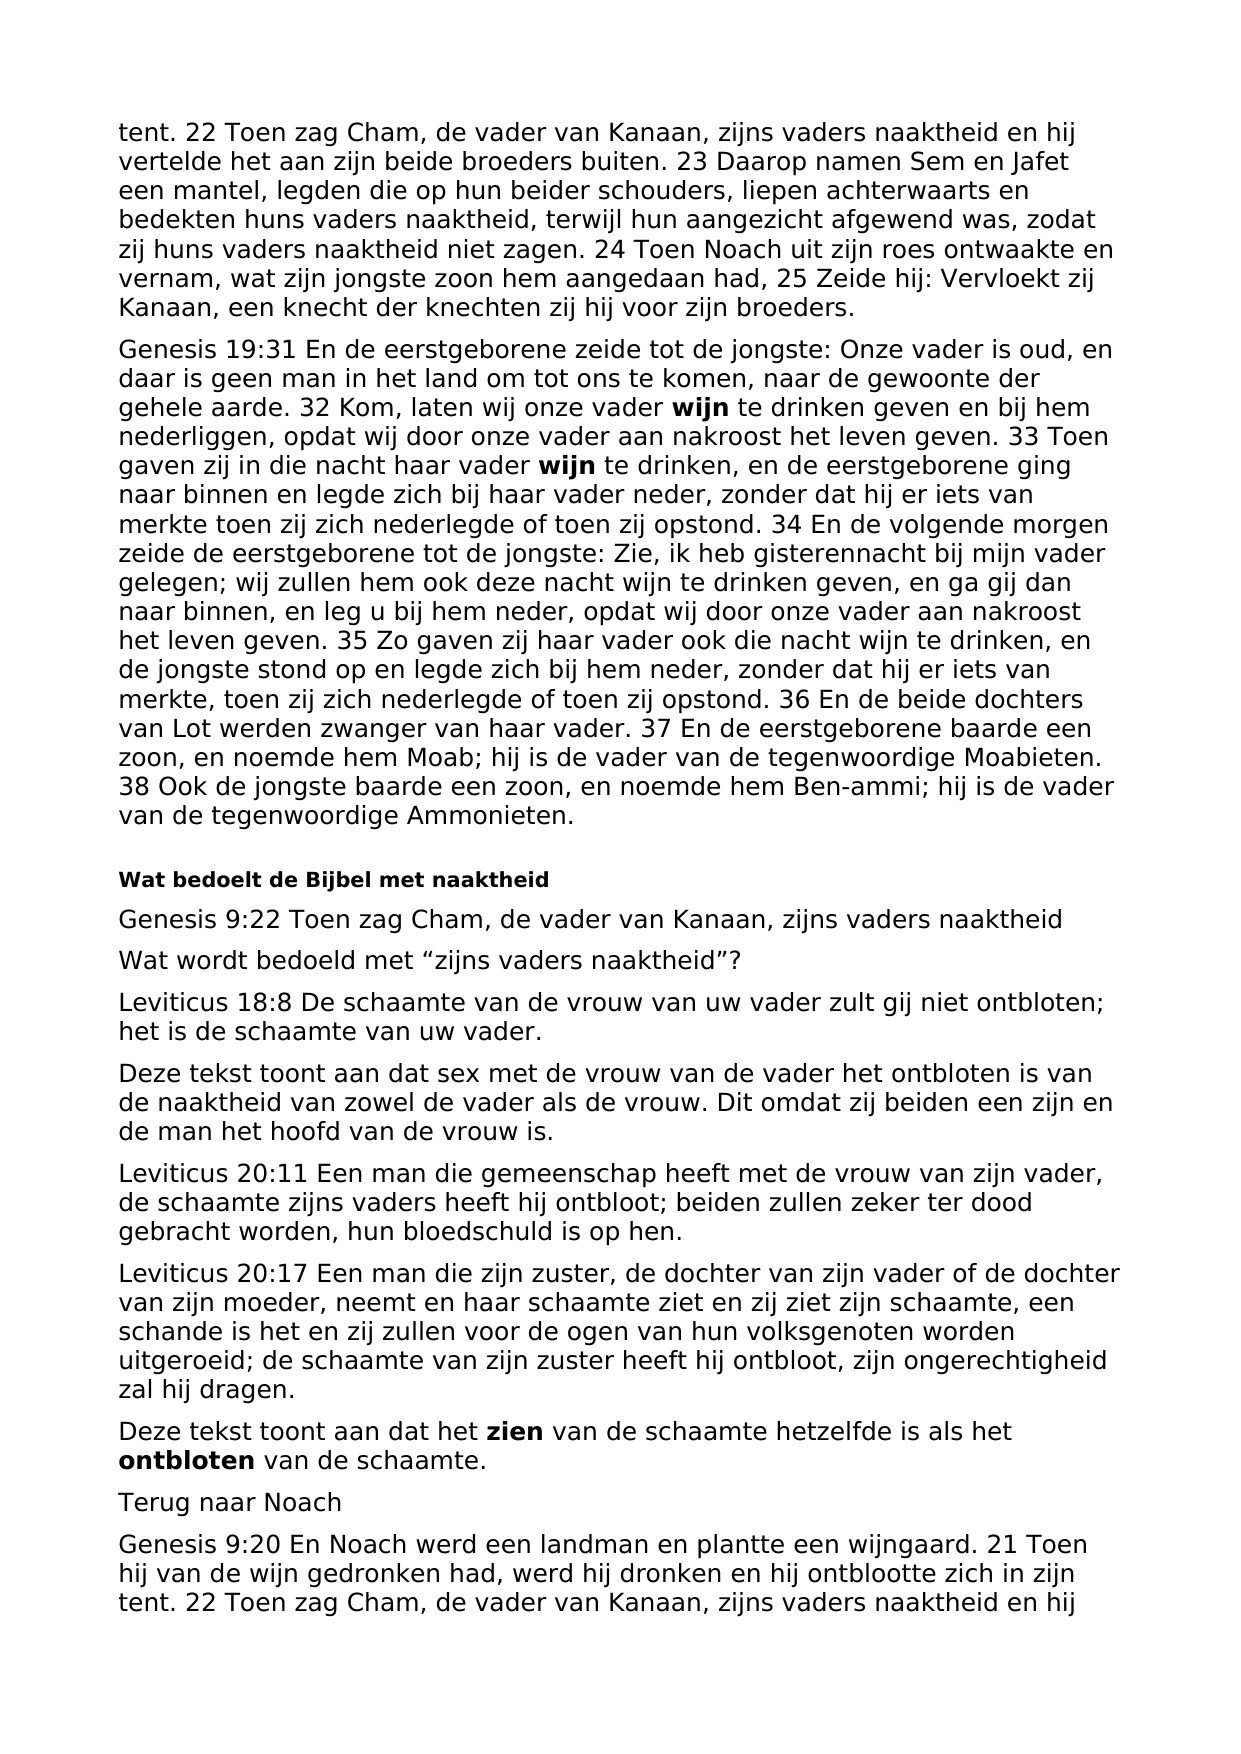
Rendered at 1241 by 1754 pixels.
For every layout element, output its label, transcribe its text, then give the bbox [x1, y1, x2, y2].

text Leviticus 20:11 Een man die gemeenschap heeft met de vrouw van zijn vader, de schaamte zijns vaders heeft hij ontbloot; beiden zullen zeker ter dood gebracht worden, hun bloedschuld is op hen. [118, 1159, 1122, 1247]
subtitle Wat bedoelt de Bijbel met naaktheid [118, 868, 1122, 892]
text Leviticus 18:8 De schaamte van de vrouw van uw vader zult gij niet ontbloten; het is de schaamte van uw vader. [118, 988, 1122, 1047]
text Genesis 19:31 En de eerstgeborene zeide tot de jongste: Onze vader is oud, en daar is geen man in het land om tot ons te komen, naar de gewoonte der gehele aarde. 32 Kom, laten wij onze vader wijn te drinken geven en bij hem nederliggen, opdat wij door onze vader aan nakroost het leven geven. 33 Toen gaven zij in die nacht haar vader wijn te drinken, en de eerstgeborene ging naar binnen en legde zich bij haar vader neder, zonder dat hij er iets van merkte toen zij zich nederlegde of toen zij opstond. 34 En de volgende morgen zeide de eerstgeborene tot de jongste: Zie, ik heb gisterennacht bij mijn vader gelegen; wij zullen hem ook deze nacht wijn te drinken geven, en ga gij dan naar binnen, en leg u bij hem neder, opdat wij door onze vader aan nakroost het leven geven. 35 Zo gaven zij haar vader ook die nacht wijn te drinken, en de jongste stond op en legde zich bij hem neder, zonder dat hij er iets van merkte, toen zij zich nederlegde of toen zij opstond. 36 En de beide dochters van Lot werden zwanger van haar vader. 37 En de eerstgeborene baarde een zoon, en noemde hem Moab; hij is de vader van de tegenwoordige Moabieten. 38 Ook de jongste baarde een zoon, en noemde hem Ben-ammi; hij is de vader van de tegenwoordige Ammonieten. [118, 335, 1122, 831]
text Leviticus 20:17 Een man die zijn zuster, de dochter van zijn vader of de dochter van zijn moeder, neemt en haar schaamte ziet en zij ziet zijn schaamte, een schande is het en zij zullen voor de ogen van hun volksgenoten worden uitgeroeid; de schaamte van zijn zuster heeft hij ontbloot, zijn ongerechtigheid zal hij dragen. [118, 1259, 1122, 1405]
text tent. 22 Toen zag Cham, de vader van Kanaan, zijns vaders naaktheid en hij vertelde het aan zijn beide broeders buiten. 23 Daarop namen Sem en Jafet een mantel, legden die op hun beider schouders, liepen achterwaarts en bedekten huns vaders naaktheid, terwijl hun aangezicht afgewend was, zodat zij huns vaders naaktheid niet zagen. 24 Toen Noach uit zijn roes ontwaakte en vernam, wat zijn jongste zoon hem aangedaan had, 25 Zeide hij: Vervloekt zij Kanaan, een knecht der knechten zij hij voor zijn broeders. [118, 118, 1122, 322]
text Genesis 9:20 En Noach werd een landman en plantte een wijngaard. 21 Toen hij van de wijn gedronken had, werd hij dronken en hij ontblootte zich in zijn tent. 22 Toen zag Cham, de vader van Kanaan, zijns vaders naaktheid en hij [118, 1530, 1122, 1617]
text Deze tekst toont aan dat het zien van de schaamte hetzelfde is als het ontbloten van de schaamte. [118, 1417, 1122, 1476]
text Wat wordt bedoeld met “zijns vaders naaktheid”? [118, 947, 1122, 976]
text Genesis 9:22 Toen zag Cham, de vader van Kanaan, zijns vaders naaktheid [118, 905, 1122, 934]
text Deze tekst toont aan dat sex met de vrouw van de vader het ontbloten is van de naaktheid van zowel de vader als de vrouw. Dit omdat zij beiden een zijn en de man het hoofd van de vrouw is. [118, 1059, 1122, 1147]
text Terug naar Noach [118, 1488, 1122, 1517]
